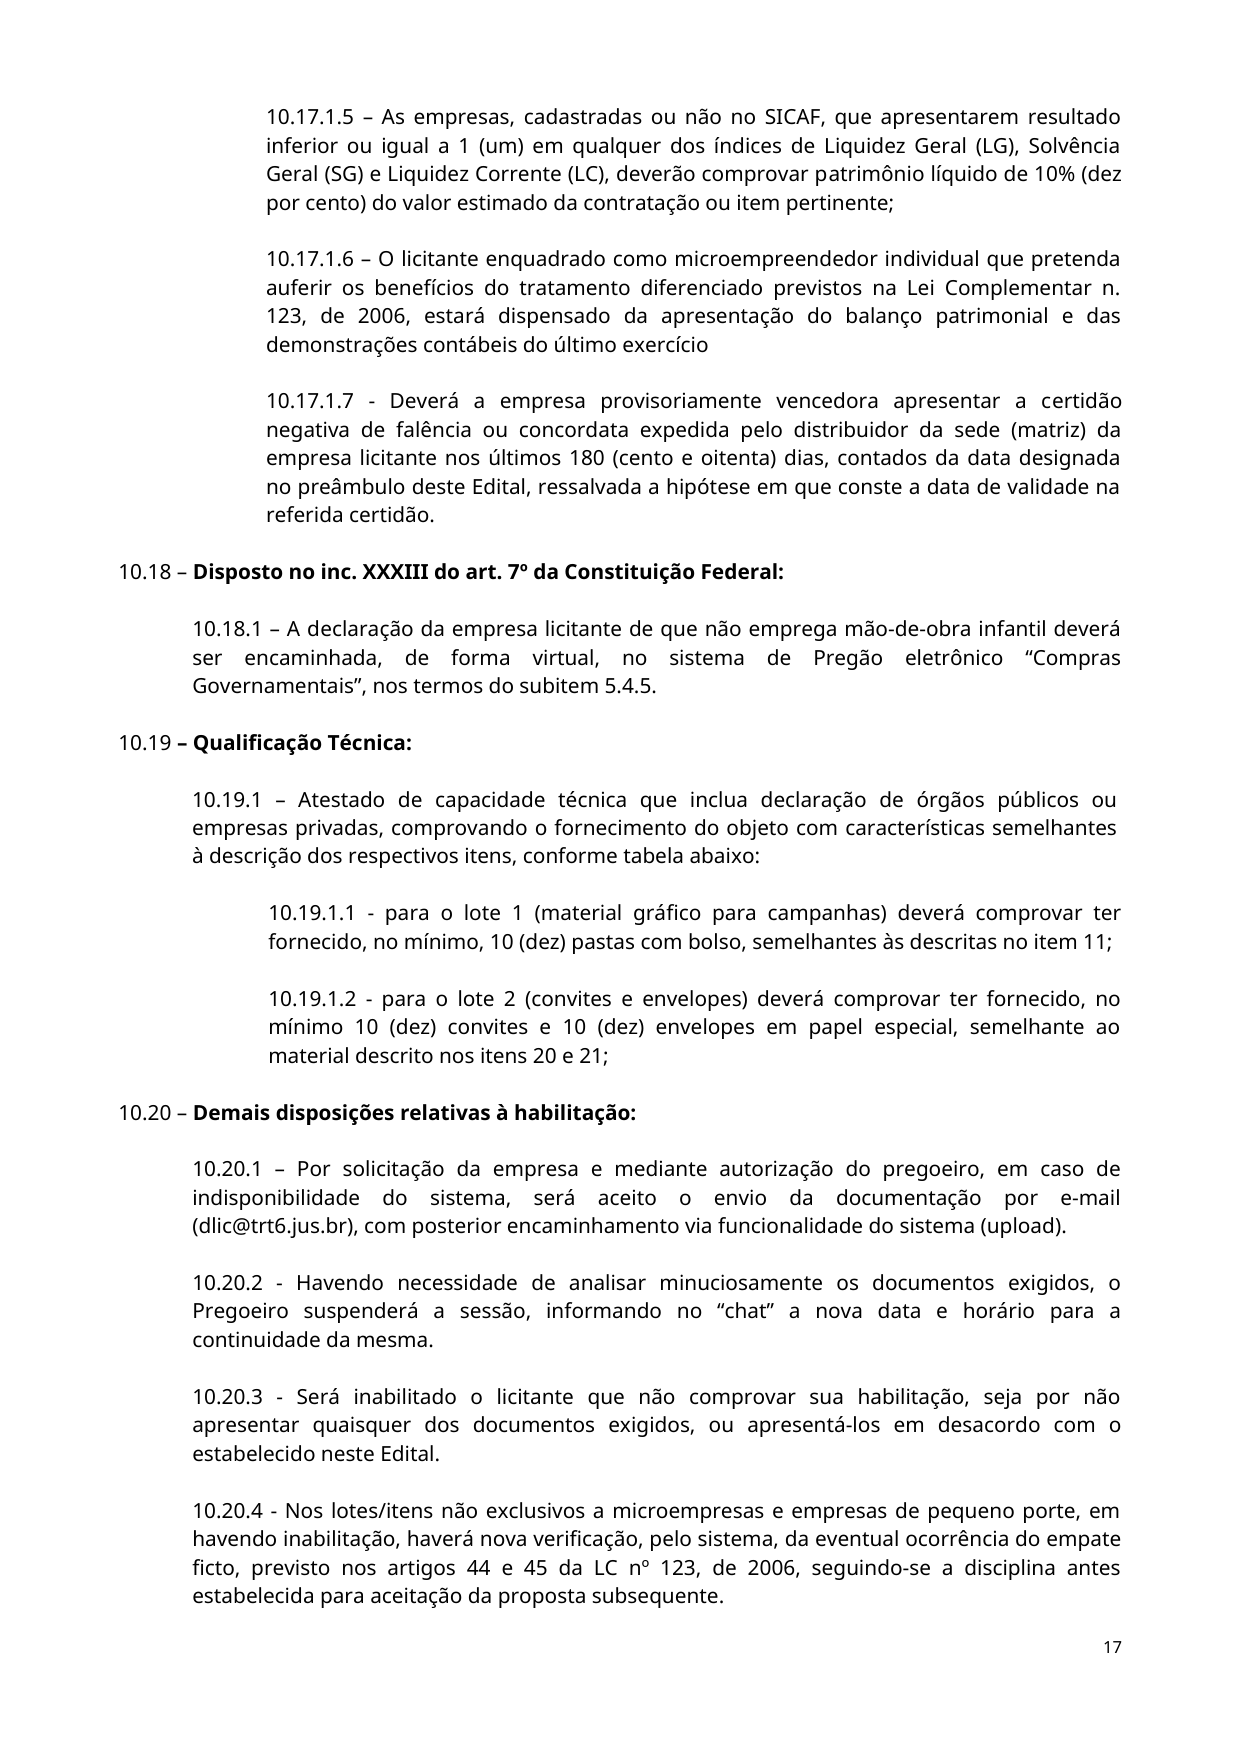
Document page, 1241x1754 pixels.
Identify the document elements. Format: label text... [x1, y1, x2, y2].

text 10.18.1 – A declaração da empresa licitante de que não emprega mão-de-obra infantil deverá ser encaminhada, de forma virtual, no sistema de Pregão eletrônico “Compras Governamentais”, nos termos do subitem 5.4.5. [192, 614, 1122, 699]
text 10.20.1 – Por solicitação da empresa e mediante autorização do pregoeiro, em caso de indisponibilidade do sistema, será aceito o envio da documentação por e-mail (dlic@trt6.jus.br), com posterior encaminhamento via funcionalidade do sistema (upload). [192, 1154, 1122, 1240]
text 10.20.2 - Havendo necessidade de analisar minuciosamente os documentos exigidos, o Pregoeiro suspenderá a sessão, informando no “chat” a nova data e horário para a continuidade da mesma. [192, 1268, 1122, 1353]
text 10.20.4 - Nos lotes/itens não exclusivos a microempresas e empresas de pequeno porte, em havendo inabilitação, haverá nova verificação, pelo sistema, da eventual ocorrência do empate ficto, previsto nos artigos 44 e 45 da LC nº 123, de 2006, seguindo-se a disciplina antes estabelecida para aceitação da proposta subsequente. [192, 1496, 1122, 1609]
text 10.18 – Disposto no inc. XXXIII do art. 7º da Constituição Federal: [118, 557, 1122, 586]
text 10.19 – Qualificação Técnica: [118, 728, 1122, 756]
text 10.19.1.2 - para o lote 2 (convites e envelopes) deverá comprovar ter fornecido, no mínimo 10 (dez) convites e 10 (dez) envelopes em papel especial, semelhante ao material descrito nos itens 20 e 21; [268, 984, 1122, 1069]
text 10.17.1.7 - Deverá a empresa provisoriamente vencedora apresentar a certidão negativa de falência ou concordata expedida pelo distribuidor da sede (matriz) da empresa licitante nos últimos 180 (cento e oitenta) dias, contados da data designada no preâmbulo deste Edital, ressalvada a hipótese em que conste a data de validade na referida certidão. [266, 387, 1122, 529]
text 10.19.1.1 - para o lote 1 (material gráfico para campanhas) deverá comprovar ter fornecido, no mínimo, 10 (dez) pastas com bolso, semelhantes às descritas no item 11; [268, 898, 1122, 955]
text 10.17.1.6 – O licitante enquadrado como microempreendedor individual que pretenda auferir os benefícios do tratamento diferenciado previstos na Lei Complementar n. 123, de 2006, estará dispensado da apresentação do balanço patrimonial e das demonstrações contábeis do último exercício [266, 244, 1122, 358]
text 10.17.1.5 – As empresas, cadastradas ou não no SICAF, que apresentarem resultado inferior ou igual a 1 (um) em qualquer dos índices de Liquidez Geral (LG), Solvência Geral (SG) e Liquidez Corrente (LC), deverão comprovar patrimônio líquido de 10% (dez por cento) do valor estimado da contratação ou item pertinente; [266, 102, 1122, 216]
text 10.19.1 – Atestado de capacidade técnica que inclua declaração de órgãos públicos ou empresas privadas, comprovando o fornecimento do objeto com características semelhantes à descrição dos respectivos itens, conforme tabela abaixo: [192, 785, 1118, 870]
text 10.20.3 - Será inabilitado o licitante que não comprovar sua habilitação, seja por não apresentar quaisquer dos documentos exigidos, ou apresentá-los em desacordo com o estabelecido neste Edital. [192, 1382, 1122, 1467]
text 10.20 – Demais disposições relativas à habilitação: [118, 1098, 1122, 1126]
